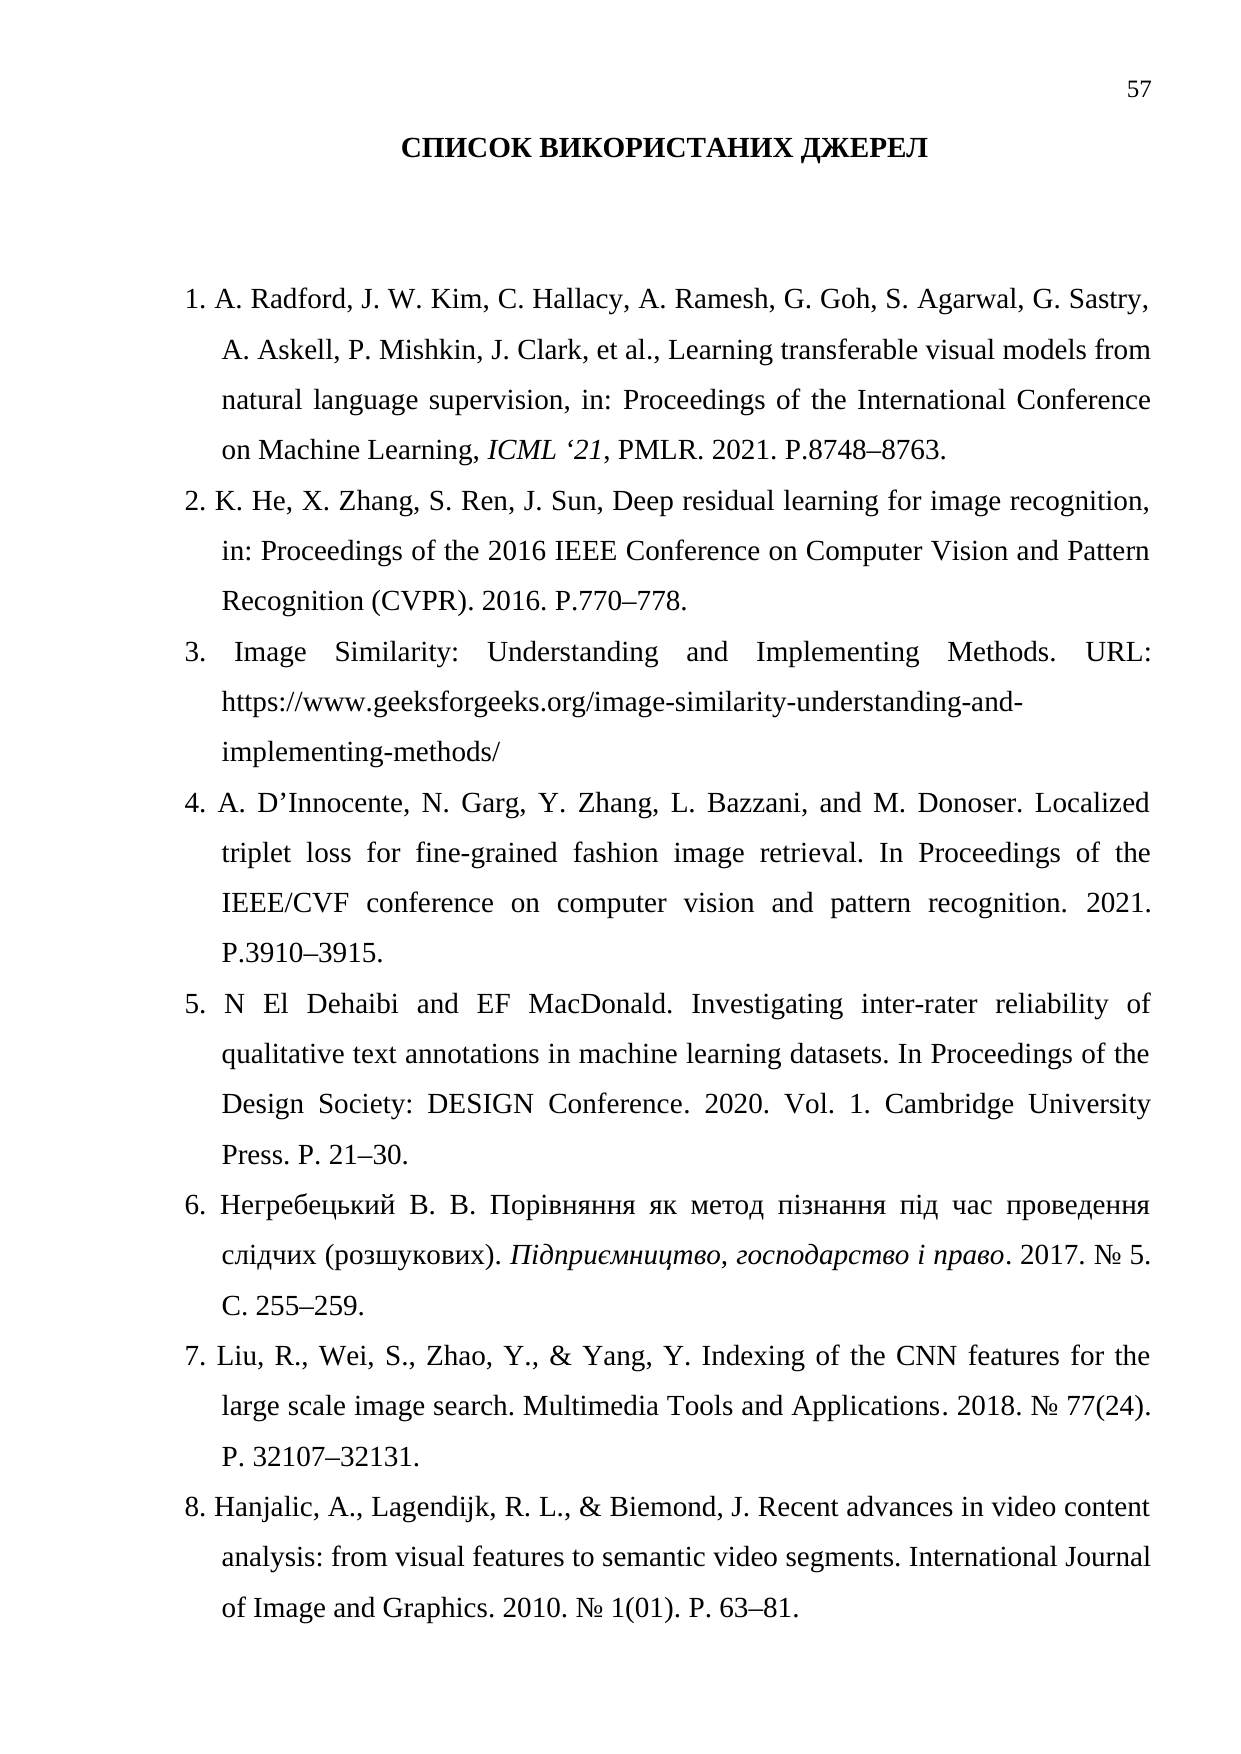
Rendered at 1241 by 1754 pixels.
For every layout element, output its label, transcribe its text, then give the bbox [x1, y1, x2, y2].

list 8. Hanjalic, A., Lagendijk, R. L., & Biemond, J. Recent advances in video content analysis: from visual features to semantic video segments. International Journal of Image and Graphics. 2010. № 1(01). P. 63–81. [184, 1489, 1152, 1623]
list 1. A. Radford, J. W. Kim, C. Hallacy, A. Ramesh, G. Goh, S. Agarwal, G. Sastry, A. Askell, P. Mishkin, J. Clark, et al., Learning transferable visual models from natural language supervision, in: Proceedings of the International Conference on Machine Learning, ICML ‘21, PMLR. 2021. P.8748–8763. [184, 282, 1152, 466]
list 6. Негребецький В. В. Порівняння як метод пізнання під час проведення слідчих (розшукових). Підприємництво, господарство і право. 2017. № 5. С. 255–259. [184, 1187, 1152, 1321]
list 2. K. He, X. Zhang, S. Ren, J. Sun, Deep residual learning for image recognition, in: Proceedings of the 2016 IEEE Conference on Computer Vision and Pattern Recognition (CVPR). 2016. P.770–778. [184, 483, 1152, 617]
list 7. Liu, R., Wei, S., Zhao, Y., & Yang, Y. Indexing of the CNN features for the large scale image search. Multimedia Tools and Applications. 2018. № 77(24). P. 32107–32131. [184, 1338, 1152, 1472]
list 4. A. D’Innocente, N. Garg, Y. Zhang, L. Bazzani, and M. Donoser. Localized triplet loss for fine-grained fashion image retrieval. In Proceedings of the IEEE/CVF conference on computer vision and pattern recognition. 2021. P.3910–3915. [184, 785, 1152, 969]
list 3. Image Similarity: Understanding and Implementing Methods. URL: https://www.geeksforgeeks.org/image-similarity-understanding-and-implementing-methods/ [184, 634, 1152, 768]
subtitle СПИСОК ВИКОРИСТАНИХ ДЖЕРЕЛ [177, 131, 1152, 164]
list 5. N El Dehaibi and EF MacDonald. Investigating inter-rater reliability of qualitative text annotations in machine learning datasets. In Proceedings of the Design Society: DESIGN Conference. 2020. Vol. 1. Cambridge University Press. P. 21–30. [184, 986, 1152, 1170]
